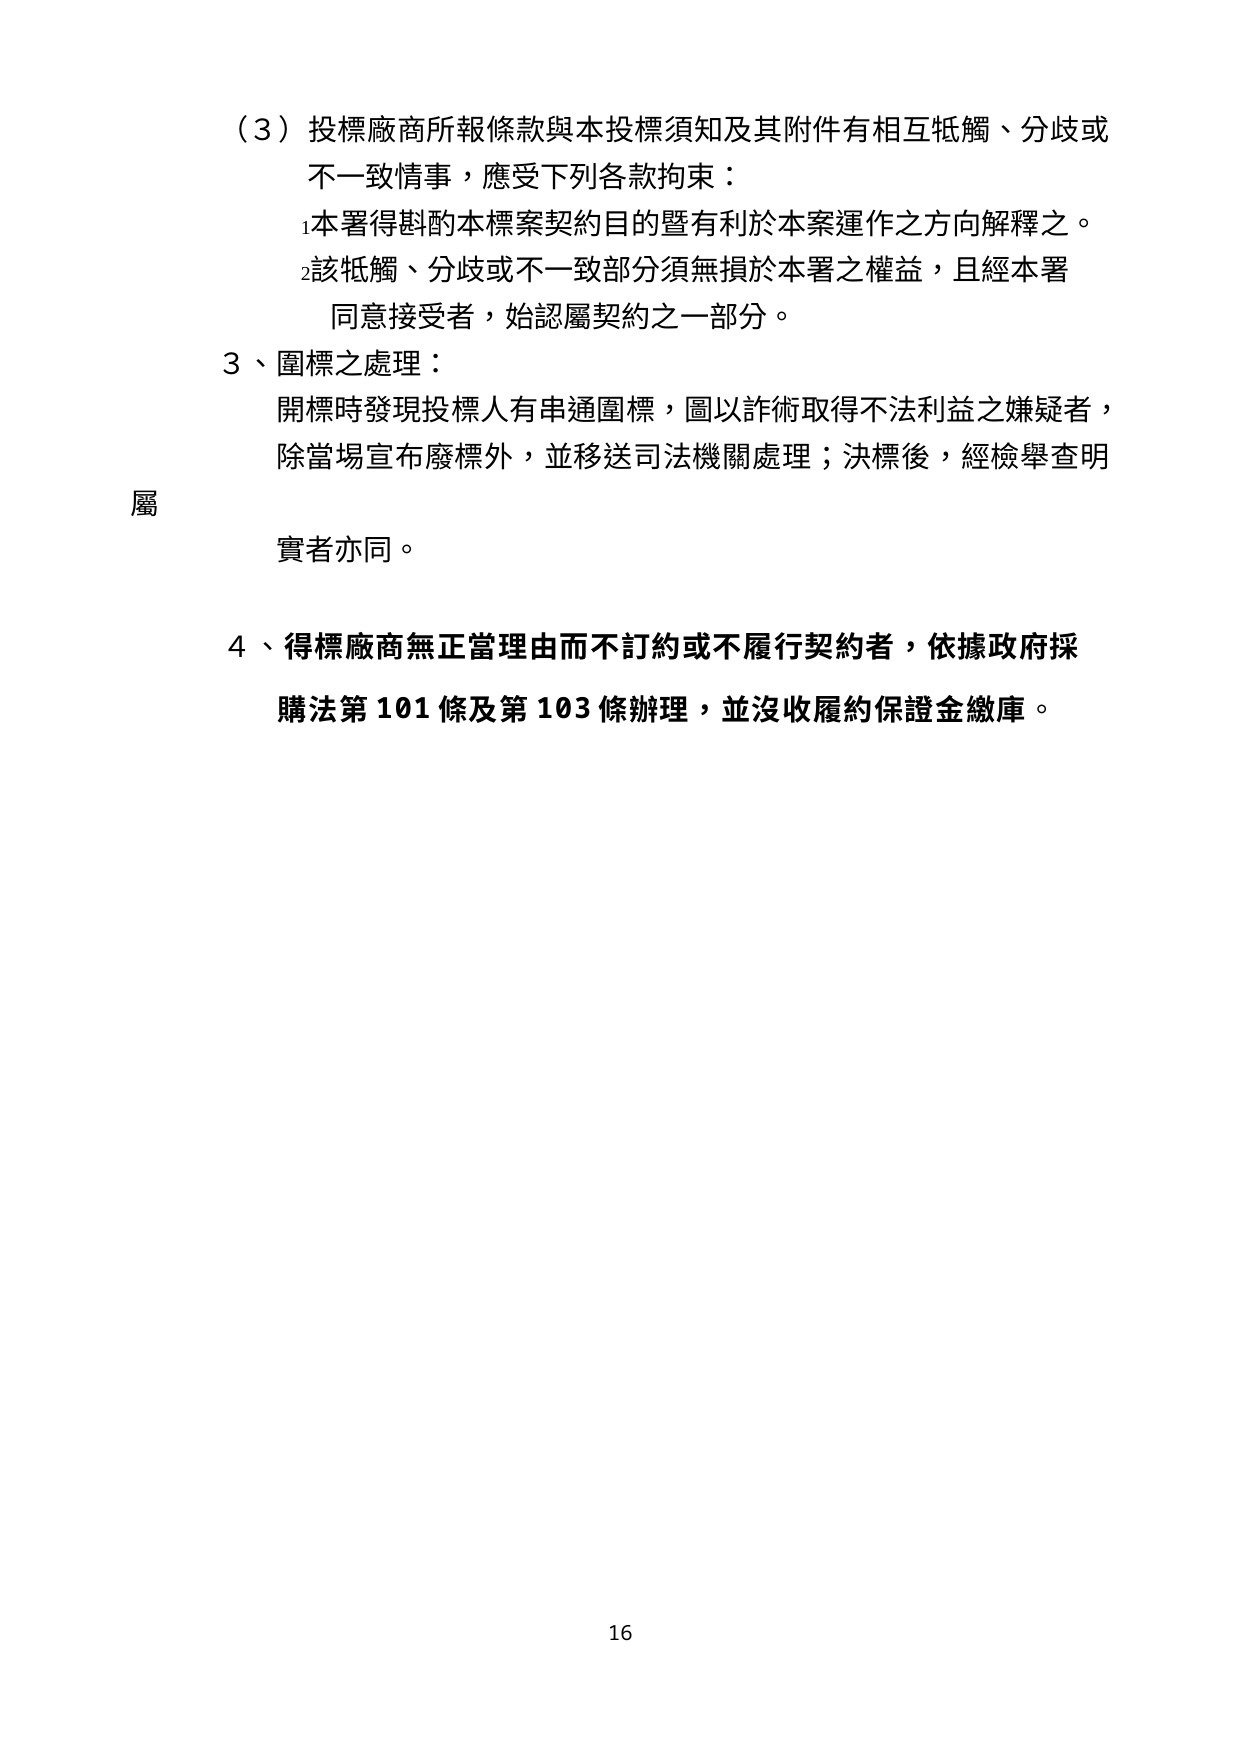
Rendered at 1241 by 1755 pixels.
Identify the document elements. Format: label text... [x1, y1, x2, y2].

text ４、得標廠商無正當理由而不訂約或不履行契約者，依據政府採 [142, 603, 1110, 666]
text 實者亦同。 [130, 523, 1110, 570]
text 1本署得斟酌本標案契約目的暨有利於本案運作之方向解釋之。 [301, 197, 1110, 243]
text 除當埸宣布廢標外，並移送司法機關處理；決標後，經檢舉查明屬 [130, 430, 1110, 523]
text 購法第101條及第103條辦理，並沒收履約保證金繳庫。 [142, 666, 1110, 728]
text （３）投標廠商所報條款與本投標須知及其附件有相互牴觸、分歧或不一致情事，應受下列各款拘束： [130, 103, 1110, 197]
text 開標時發現投標人有串通圍標，圖以詐術取得不法利益之嫌疑者， [130, 383, 1110, 430]
text 同意接受者，始認屬契約之一部分。 [301, 290, 1110, 337]
text 2該牴觸、分歧或不一致部分須無損於本署之權益，且經本署 [301, 243, 1110, 290]
text ３、圍標之處理： [130, 337, 1110, 383]
